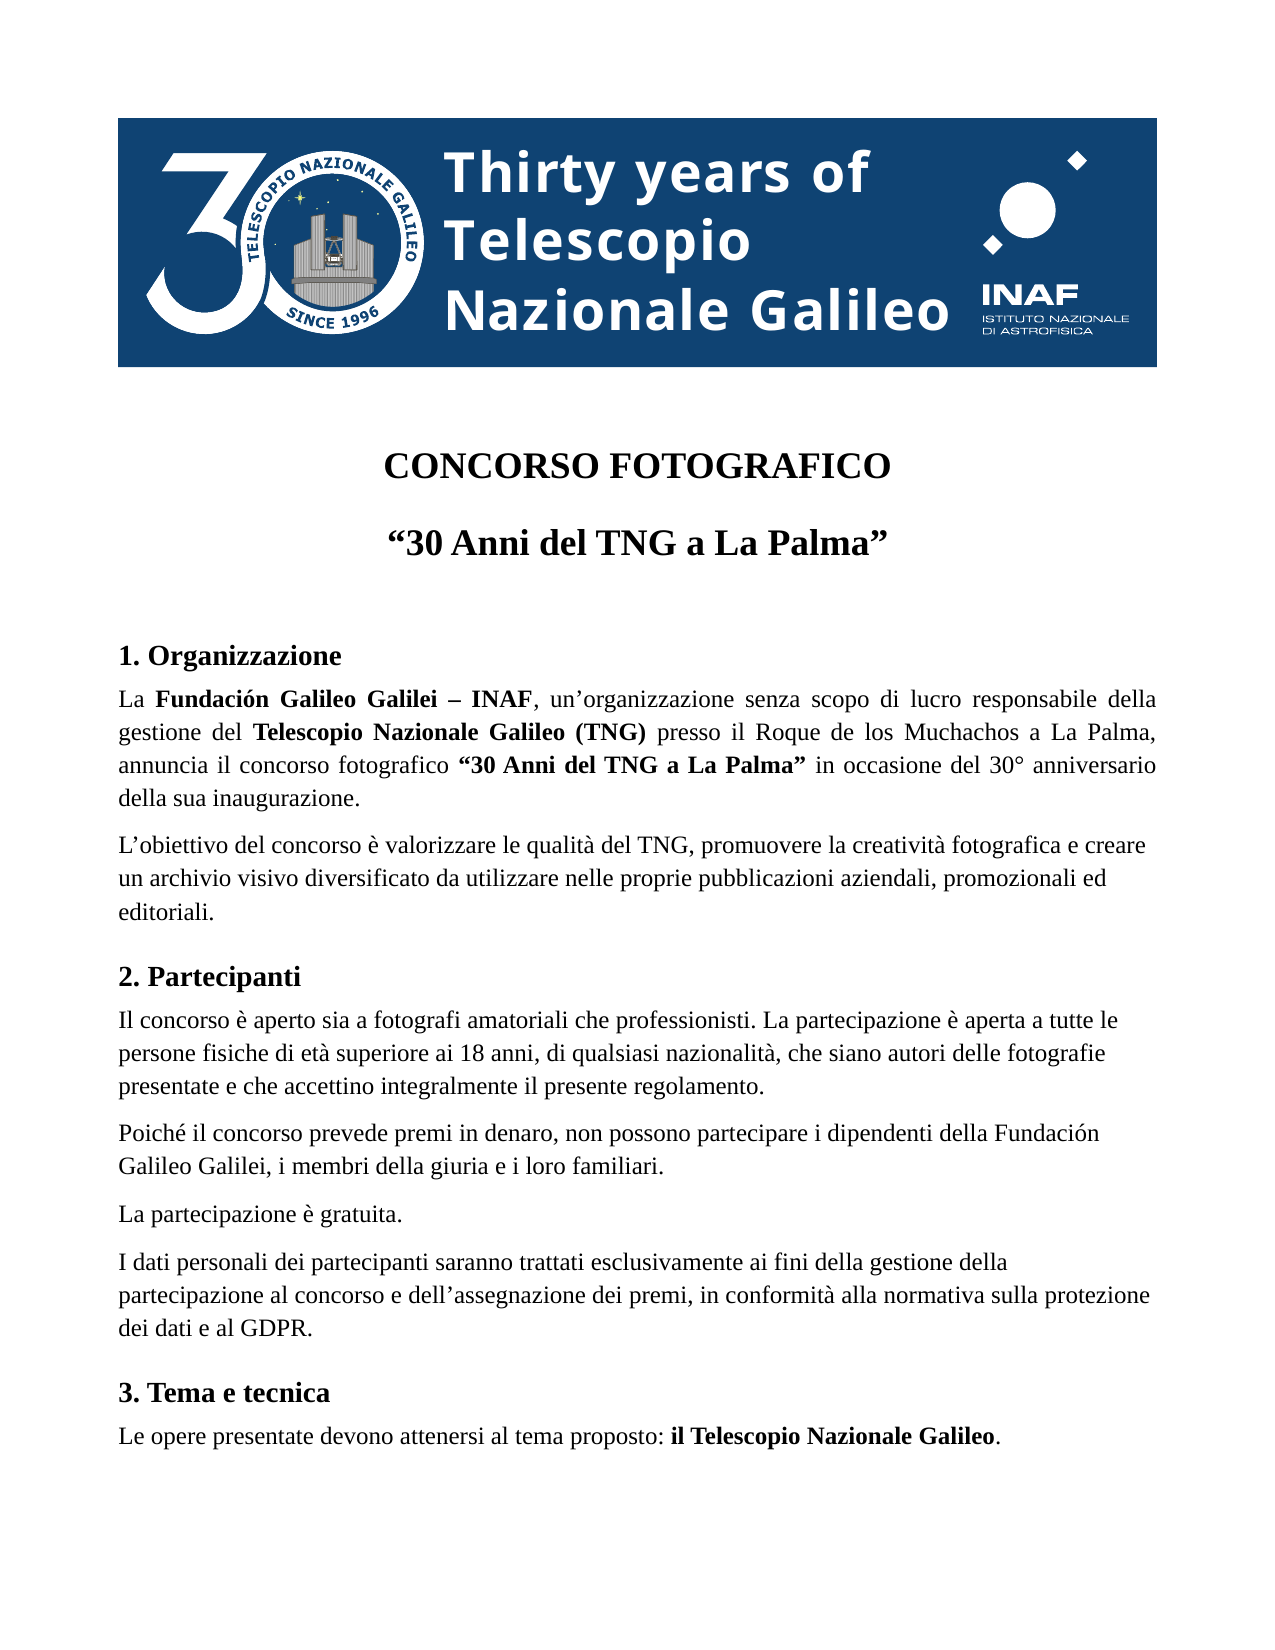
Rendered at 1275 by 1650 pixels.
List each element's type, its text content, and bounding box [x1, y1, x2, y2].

text Le opere presentate devono attenersi al tema proposto: il Telescopio Nazionale Galileo. [118, 1421, 1157, 1450]
subtitle 3. Tema e tecnica [118, 1375, 1157, 1408]
text Poiché il concorso prevede premi in denaro, non possono partecipare i dipendenti della Fundación Galileo Galilei, i membri della giuria e i loro familiari. [118, 1118, 1157, 1180]
subtitle “30 Anni del TNG a La Palma” [118, 520, 1157, 563]
subtitle 2. Partecipanti [118, 959, 1157, 992]
text I dati personali dei partecipanti saranno trattati esclusivamente ai fini della gestione della partecipazione al concorso e dell’assegnazione dei premi, in conformità alla normativa sulla protezione dei dati e al GDPR. [118, 1247, 1157, 1341]
subtitle CONCORSO FOTOGRAFICO [118, 443, 1157, 487]
text Il concorso è aperto sia a fotografi amatoriali che professionisti. La partecipazione è aperta a tutte le persone fisiche di età superiore ai 18 anni, di qualsiasi nazionalità, che siano autori delle fotografie presentate e che accettino integralmente il presente regolamento. [118, 1005, 1157, 1099]
text La Fundación Galileo Galilei – INAF, un’organizzazione senza scopo di lucro responsabile della gestione del Telescopio Nazionale Galileo (TNG) presso il Roque de los Muchachos a La Palma, annuncia il concorso fotografico “30 Anni del TNG a La Palma” in occasione del 30° anniversario della sua inaugurazione. [118, 684, 1157, 812]
subtitle 1. Organizzazione [118, 638, 1157, 671]
text La partecipazione è gratuita. [118, 1199, 1157, 1228]
text L’obiettivo del concorso è valorizzare le qualità del TNG, promuovere la creatività fotografica e creare un archivio visivo diversificato da utilizzare nelle proprie pubblicazioni aziendali, promozionali ed editoriali. [118, 831, 1157, 925]
